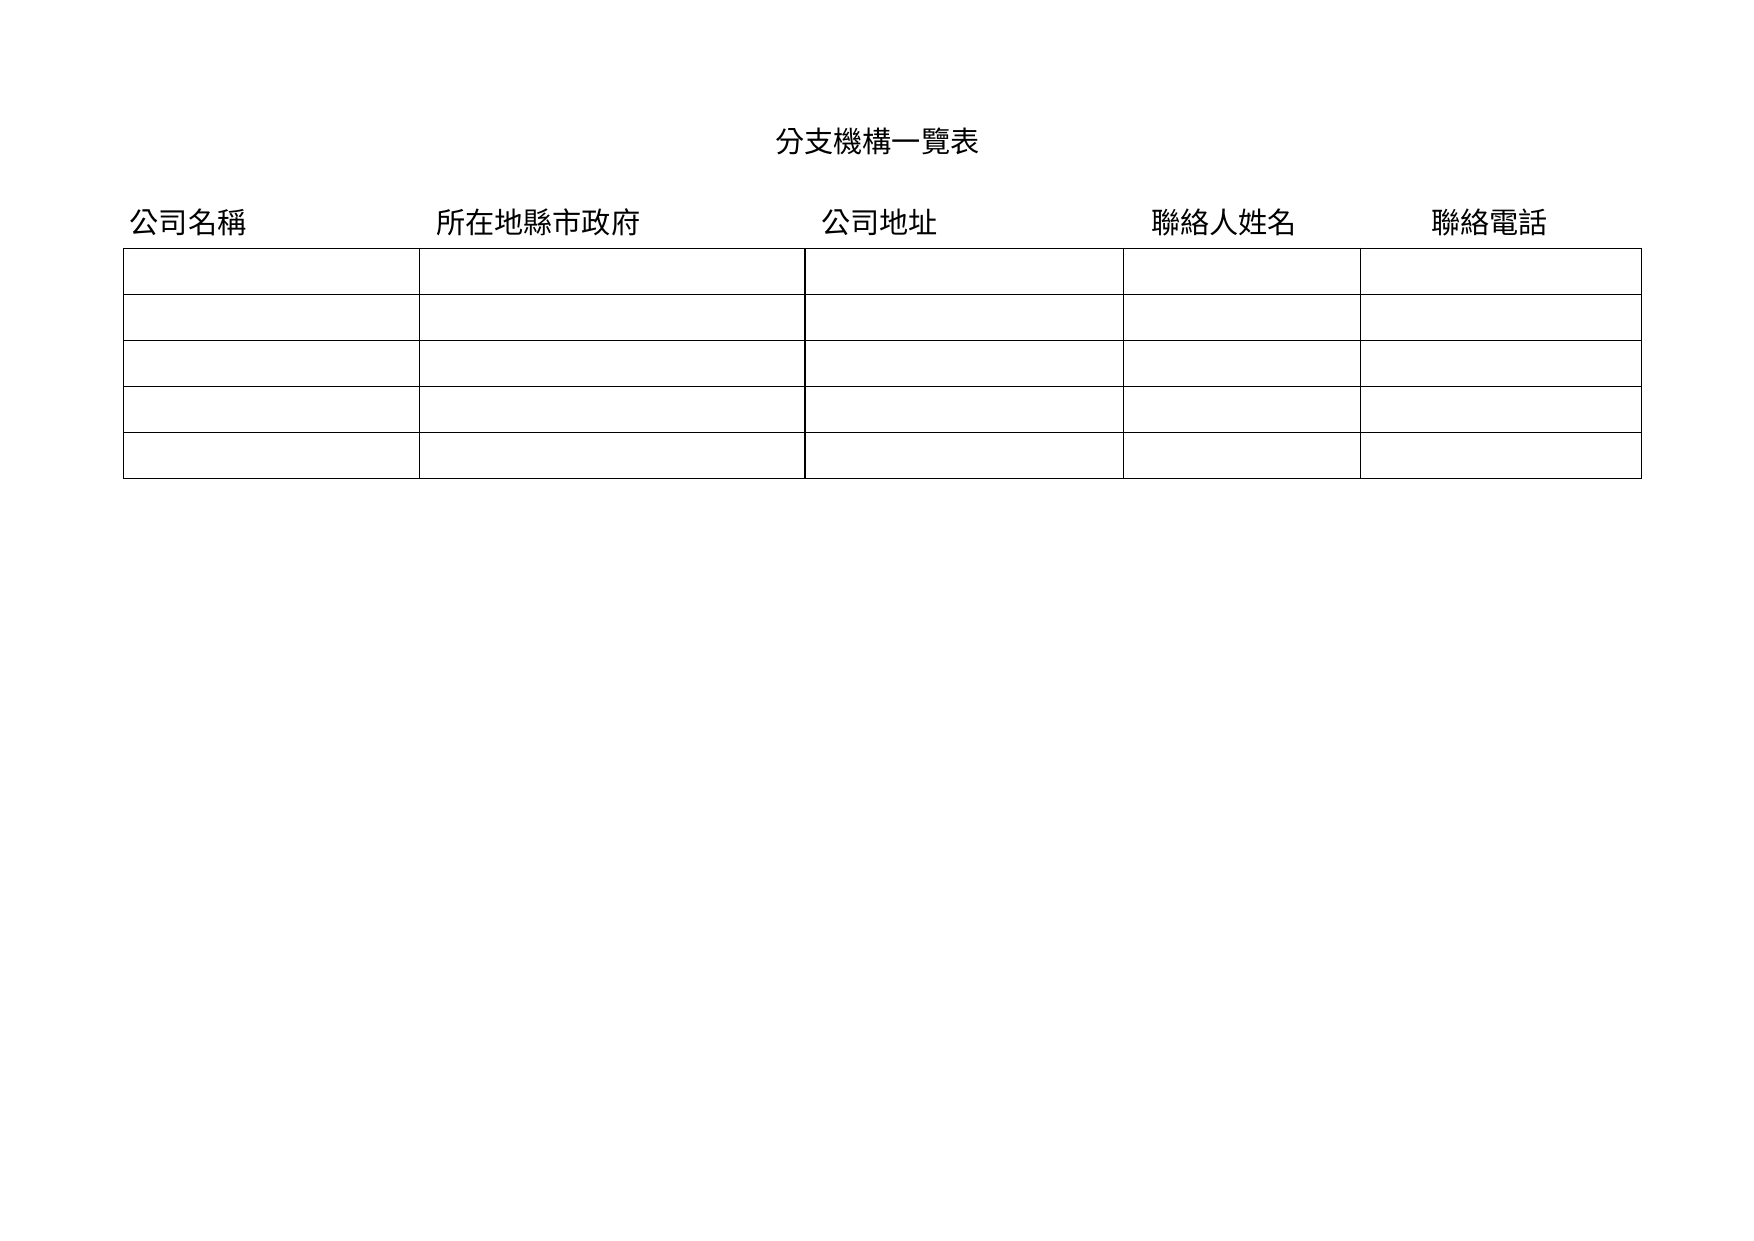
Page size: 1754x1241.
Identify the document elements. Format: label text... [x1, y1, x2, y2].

table_cell [649, 249, 804, 294]
table_cell [124, 387, 419, 432]
table_cell [1124, 433, 1338, 478]
table_cell [1361, 433, 1641, 478]
table_cell [806, 387, 1110, 432]
table_cell [420, 387, 649, 432]
table_cell [1124, 249, 1338, 294]
table_cell [1338, 387, 1360, 432]
table_cell [1124, 341, 1338, 386]
table_cell [649, 341, 804, 386]
table_header 所在地縣市政府 [419, 194, 649, 248]
table_cell [649, 295, 804, 340]
text 分支機構一覽表 [118, 118, 1636, 160]
table_cell [420, 433, 649, 478]
table_cell [124, 433, 419, 478]
table_cell [806, 433, 1110, 478]
table_cell [1338, 249, 1360, 294]
table_cell [124, 249, 419, 294]
table_cell [1338, 295, 1360, 340]
table_header 聯絡人姓名 [1110, 194, 1338, 248]
table_cell [1124, 387, 1338, 432]
table_header 聯絡電話 [1338, 194, 1641, 248]
table_cell [649, 433, 804, 478]
table_cell [1338, 433, 1360, 478]
table_cell [806, 249, 1110, 294]
table_cell [1110, 295, 1123, 340]
table_cell [124, 295, 419, 340]
table_cell [1361, 387, 1641, 432]
table_cell [806, 295, 1110, 340]
table_header 公司名稱 [124, 194, 419, 248]
table_cell [420, 249, 649, 294]
table_cell [1361, 295, 1641, 340]
table_cell [1110, 341, 1123, 386]
table_cell [1124, 295, 1338, 340]
table_cell [1361, 249, 1641, 294]
table_cell [649, 387, 804, 432]
table_cell [1110, 249, 1123, 294]
table_cell [420, 295, 649, 340]
table_cell [806, 341, 1110, 386]
table_cell [124, 341, 419, 386]
table_cell [1110, 433, 1123, 478]
table_header 公司地址 [649, 194, 1110, 248]
table_cell [420, 341, 649, 386]
table_cell [1338, 341, 1360, 386]
table_cell [1361, 341, 1641, 386]
table_cell [1110, 387, 1123, 432]
